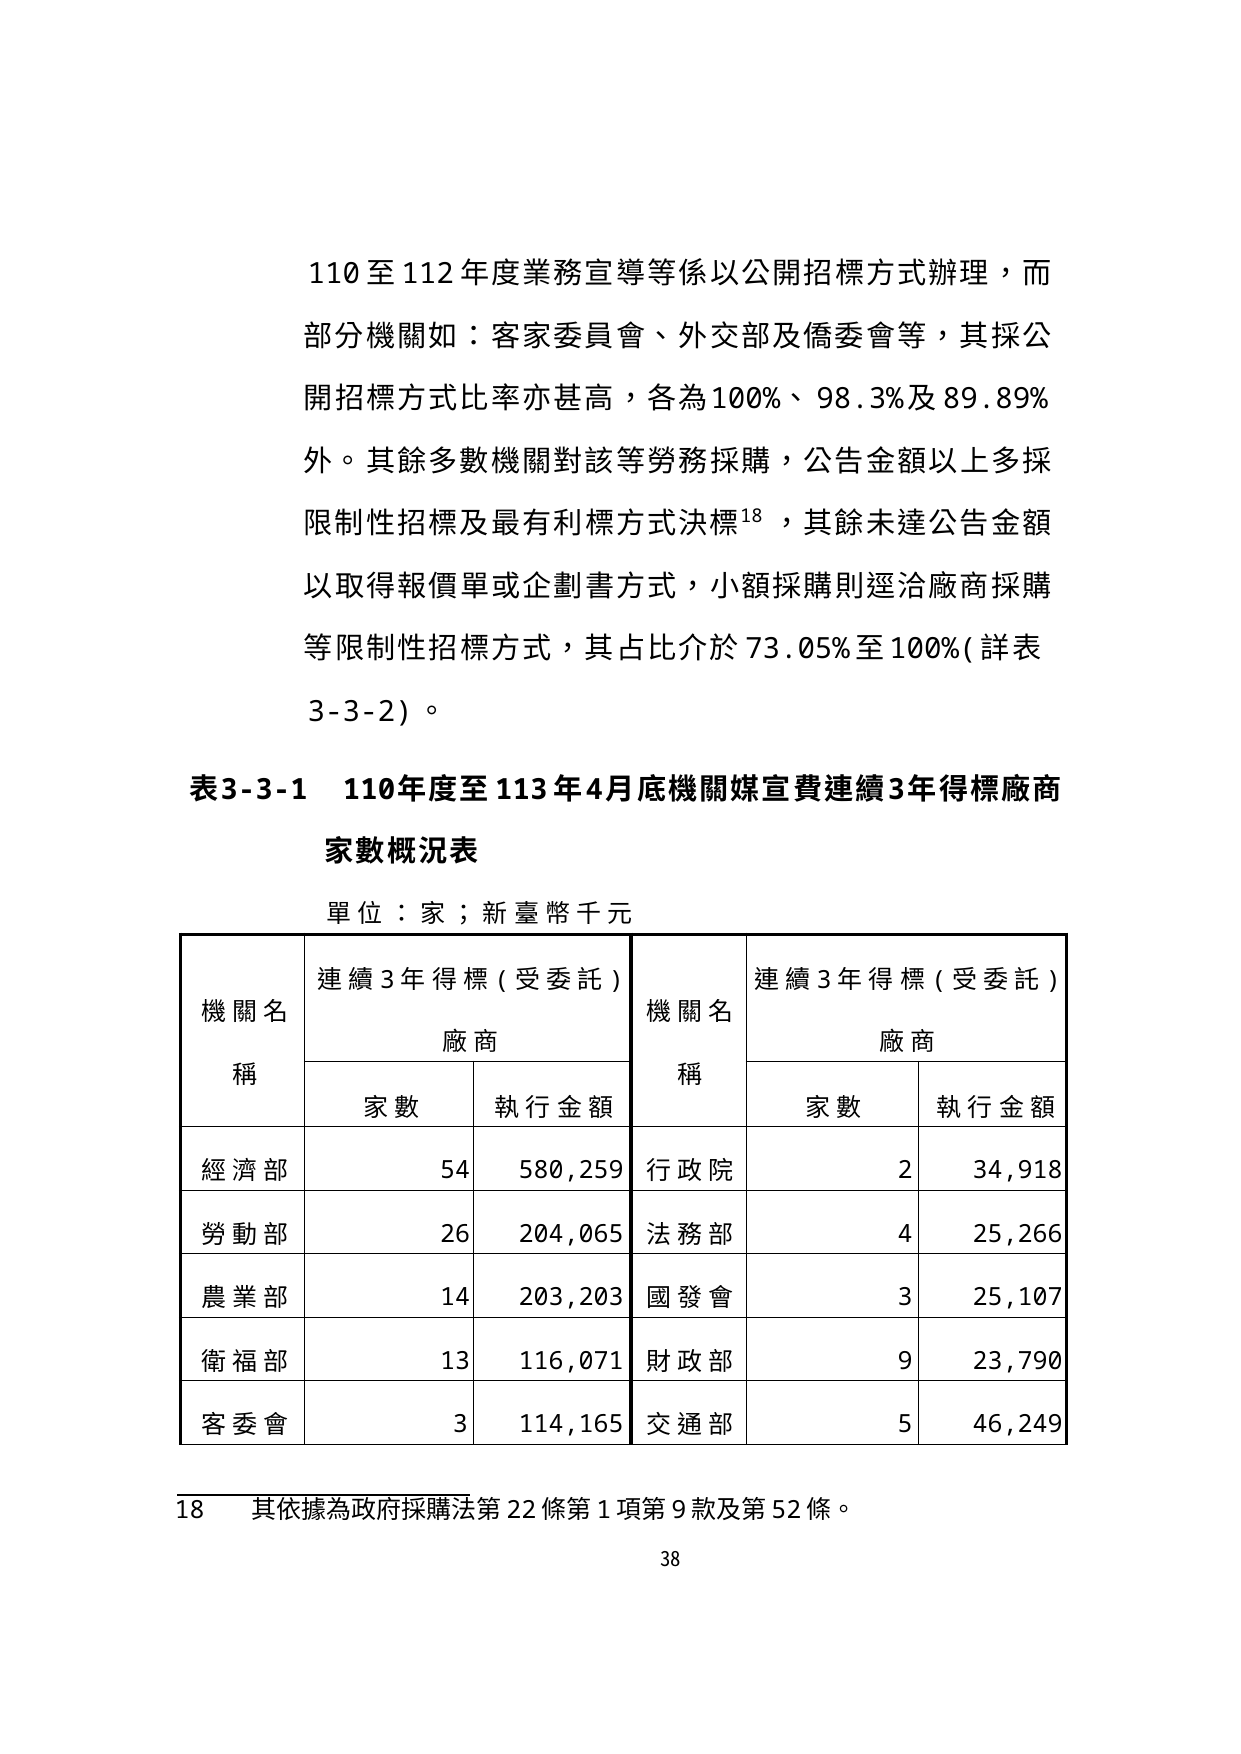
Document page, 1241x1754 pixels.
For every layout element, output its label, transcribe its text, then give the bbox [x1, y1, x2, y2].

table_cell 204,065 [474, 1191, 629, 1253]
table_cell 財政部 [633, 1318, 746, 1380]
text 表3-3-1 110年度至113年4月底機關媒宣費連續3年得標廠商家數概況表 單位：家；新臺幣千元 [178, 745, 1063, 932]
table_cell 經濟部 [182, 1127, 304, 1190]
table_cell 國發會 [633, 1254, 746, 1317]
table_cell 交通部 [633, 1381, 746, 1444]
table_cell 勞動部 [182, 1191, 304, 1253]
table_header 連續3年得標(受委託)廠商 [305, 936, 629, 1061]
table_cell 4 [747, 1191, 918, 1253]
table_header 機關名稱 [633, 936, 746, 1126]
table_header 機關名稱 [182, 936, 304, 1126]
table_cell 26 [305, 1191, 473, 1253]
table_cell 23,790 [919, 1318, 1065, 1380]
table_cell 25,107 [919, 1254, 1065, 1317]
table_cell 執行金額 [474, 1062, 629, 1126]
table_cell 116,071 [474, 1318, 629, 1380]
table_cell 2 [747, 1127, 918, 1190]
table_cell 9 [747, 1318, 918, 1380]
table_cell 家數 [747, 1062, 918, 1126]
table_cell 衛福部 [182, 1318, 304, 1380]
table_cell 25,266 [919, 1191, 1065, 1253]
table_cell 13 [305, 1318, 473, 1380]
table_header 連續3年得標(受委託)廠商 [747, 936, 1065, 1061]
table_cell 34,918 [919, 1127, 1065, 1190]
table_cell 3 [305, 1381, 473, 1444]
table_cell 114,165 [474, 1381, 629, 1444]
text 其依據為政府採購法第22條第1項第9款及第52條。 [174, 1496, 1063, 1525]
table_cell 54 [305, 1127, 473, 1190]
table_cell 執行金額 [919, 1062, 1065, 1126]
table_cell 203,203 [474, 1254, 629, 1317]
table_cell 580,259 [474, 1127, 629, 1190]
table_cell 46,249 [919, 1381, 1065, 1444]
table_cell 行政院 [633, 1127, 746, 1190]
table_cell 5 [747, 1381, 918, 1444]
table_cell 14 [305, 1254, 473, 1317]
table_cell 家數 [305, 1062, 473, 1126]
table_cell 法務部 [633, 1191, 746, 1253]
text 110至112年度業務宣導等係以公開招標方式辦理，而部分機關如：客家委員會、外交部及僑委會等，其採公開招標方式比率亦甚高，各為100%、98.3%及89.89%外。其餘多數機關對該等勞務採購，公告金額以上多採限制性招標及最有利標方式決標，其餘未達公告金額以取得報價單或企劃書方式，小額採購則逕洽廠商採購等限制性招標方式，其占比介於73.05%至100%(詳表3-3-2)。 [266, 229, 1063, 729]
table_cell 農業部 [182, 1254, 304, 1317]
table_cell 客委會 [182, 1381, 304, 1444]
table_cell 3 [747, 1254, 918, 1317]
